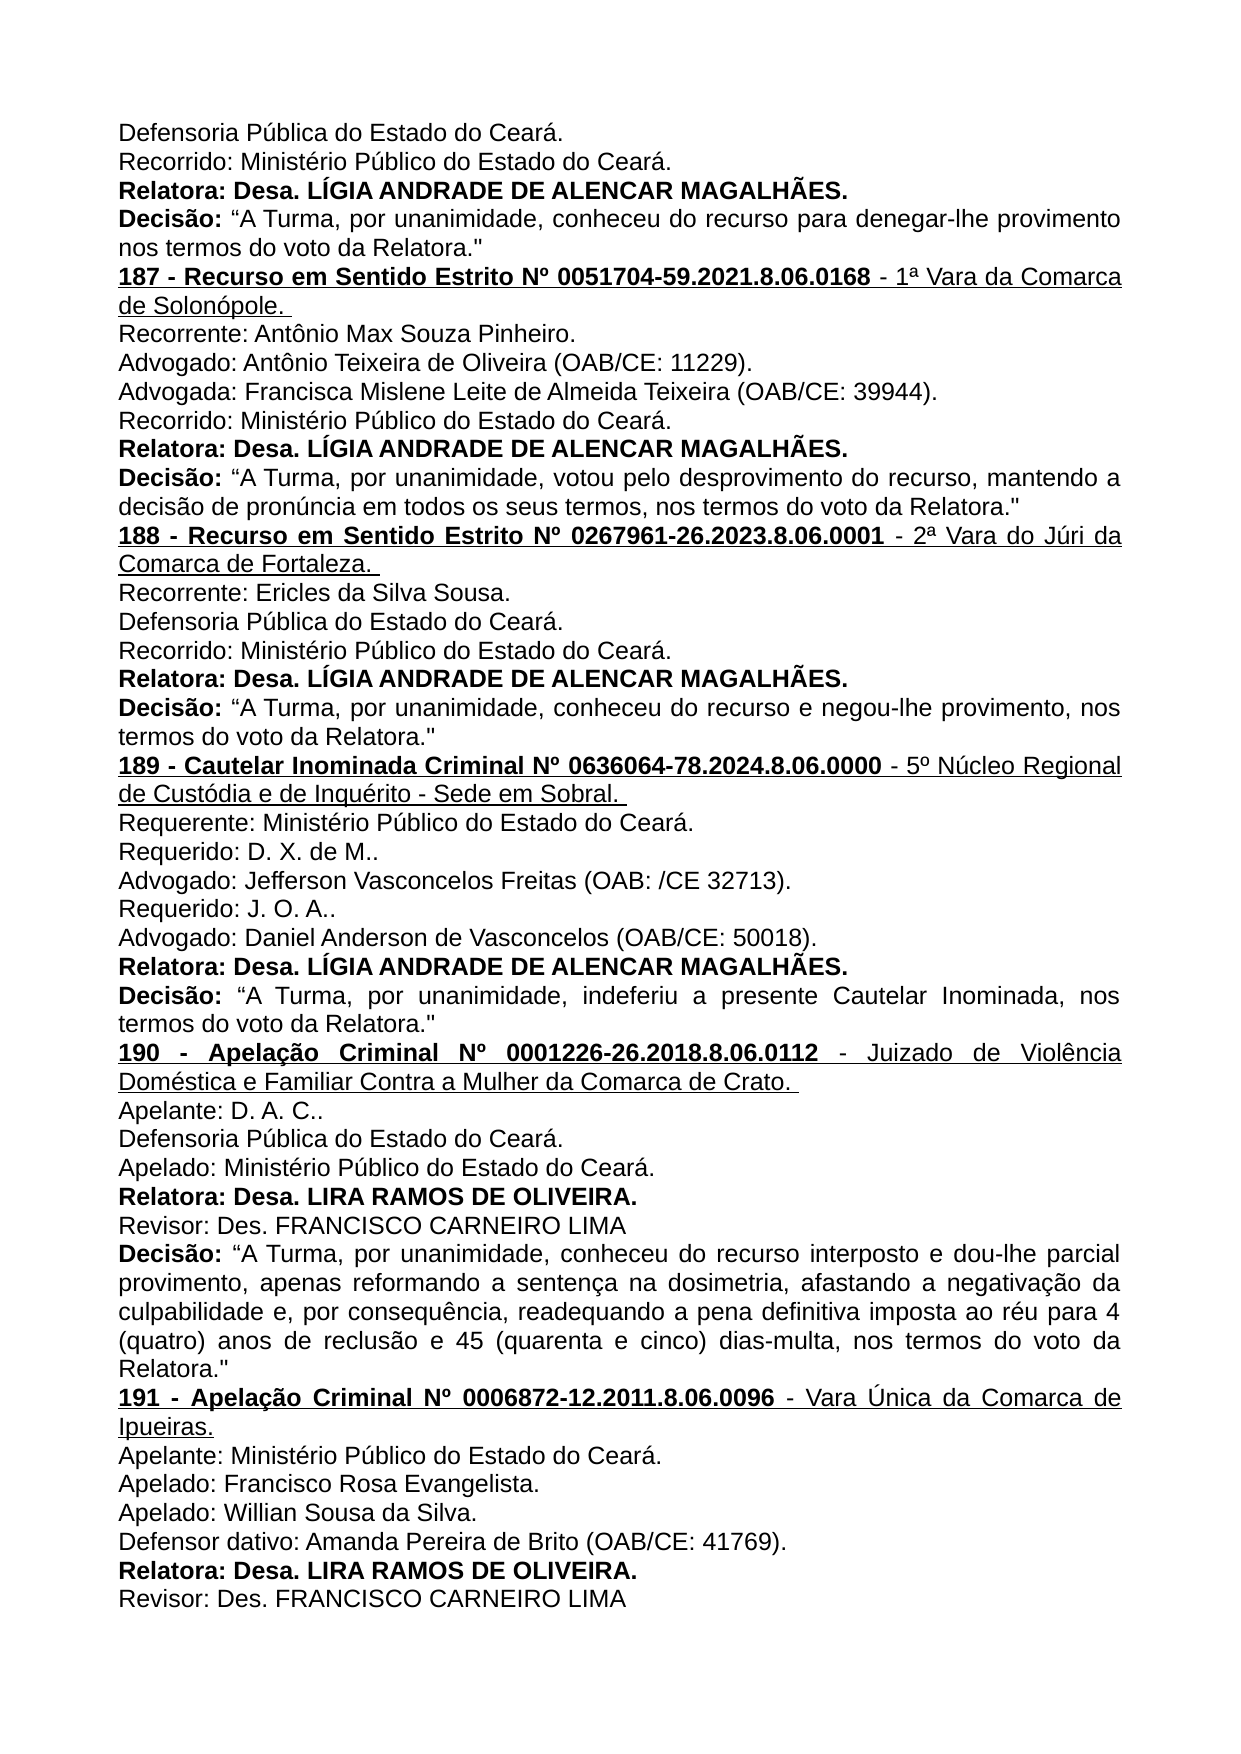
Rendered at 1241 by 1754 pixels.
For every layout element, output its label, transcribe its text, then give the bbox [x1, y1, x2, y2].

text Decisão: “A Turma, por unanimidade, votou pelo desprovimento do recurso, mantendo a decisão de pronúncia em todos os seus termos, nos termos do voto da Relatora." [118, 463, 1122, 521]
text 189 - Cautelar Inominada Criminal Nº 0636064-78.2024.8.06.0000 - 5º Núcleo Regional [118, 751, 1122, 776]
text 188 - Recurso em Sentido Estrito Nº 0267961-26.2023.8.06.0001 - 2ª Vara do Júri da [118, 521, 1122, 546]
text Revisor: Des. FRANCISCO CARNEIRO LIMA [118, 1211, 1122, 1239]
text Decisão: “A Turma, por unanimidade, indeferiu a presente Cautelar Inominada, nos termos do voto da Relatora." [118, 981, 1122, 1038]
text Relatora: Desa. LÍGIA ANDRADE DE ALENCAR MAGALHÃES. [118, 952, 1122, 981]
text Recorrido: Ministério Público do Estado do Ceará. [118, 636, 1122, 664]
text Relatora: Desa. LIRA RAMOS DE OLIVEIRA. [118, 1556, 1122, 1584]
text Defensor dativo: Amanda Pereira de Brito (OAB/CE: 41769). [118, 1527, 1122, 1556]
text Relatora: Desa. LIRA RAMOS DE OLIVEIRA. [118, 1182, 1122, 1211]
text Requerente: Ministério Público do Estado do Ceará. [118, 808, 1122, 837]
text de Custódia e de Inquérito - Sede em Sobral. [118, 777, 1122, 808]
text Requerido: D. X. de M.. [118, 837, 1122, 866]
text Defensoria Pública do Estado do Ceará. [118, 607, 1122, 636]
text Recorrido: Ministério Público do Estado do Ceará. [118, 147, 1123, 176]
text Decisão: “A Turma, por unanimidade, conheceu do recurso interposto e dou-lhe parcial provimento, apenas reformando a sentença na dosimetria, afastando a negativação da culpabilidade e, por consequência, readequando a pena definitiva imposta ao réu para 4 (quatro) anos de reclusão e 45 (quarenta e cinco) dias-multa, nos termos do voto da Relatora." [118, 1239, 1122, 1383]
text Advogado: Antônio Teixeira de Oliveira (OAB/CE: 11229). [118, 348, 1122, 377]
text Defensoria Pública do Estado do Ceará. [118, 1124, 1122, 1153]
text Requerido: J. O. A.. [118, 894, 1122, 923]
text Revisor: Des. FRANCISCO CARNEIRO LIMA [118, 1584, 1122, 1613]
text Relatora: Desa. LÍGIA ANDRADE DE ALENCAR MAGALHÃES. [118, 664, 1122, 693]
text de Solonópole. [118, 288, 1122, 319]
text Recorrente: Antônio Max Souza Pinheiro. [118, 319, 1122, 348]
text Comarca de Fortaleza. [118, 547, 1122, 578]
text Apelado: Ministério Público do Estado do Ceará. [118, 1153, 1122, 1182]
text Decisão: “A Turma, por unanimidade, conheceu do recurso e negou-lhe provimento, nos termos do voto da Relatora." [118, 693, 1122, 751]
text 191 - Apelação Criminal Nº 0006872-12.2011.8.06.0096 - Vara Única da Comarca de [118, 1383, 1122, 1408]
text Doméstica e Familiar Contra a Mulher da Comarca de Crato. [118, 1064, 1122, 1096]
text Ipueiras. [118, 1409, 1122, 1441]
text Apelante: D. A. C.. [118, 1096, 1122, 1124]
text Advogado: Daniel Anderson de Vasconcelos (OAB/CE: 50018). [118, 923, 1122, 952]
text Apelado: Willian Sousa da Silva. [118, 1498, 1122, 1527]
text Apelado: Francisco Rosa Evangelista. [118, 1469, 1122, 1498]
text Recorrido: Ministério Público do Estado do Ceará. [118, 406, 1122, 434]
text Apelante: Ministério Público do Estado do Ceará. [118, 1441, 1122, 1469]
text Relatora: Desa. LÍGIA ANDRADE DE ALENCAR MAGALHÃES. [118, 434, 1122, 463]
text Recorrente: Ericles da Silva Sousa. [118, 578, 1122, 607]
text Decisão: “A Turma, por unanimidade, conheceu do recurso para denegar-lhe provimento nos termos do voto da Relatora." [118, 204, 1122, 262]
text Advogado: Jefferson Vasconcelos Freitas (OAB: /CE 32713). [118, 866, 1122, 894]
text 187 - Recurso em Sentido Estrito Nº 0051704-59.2021.8.06.0168 - 1ª Vara da Comarca [118, 262, 1122, 287]
text Defensoria Pública do Estado do Ceará. [118, 118, 1123, 147]
text Relatora: Desa. LÍGIA ANDRADE DE ALENCAR MAGALHÃES. [118, 176, 1122, 204]
text 190 - Apelação Criminal Nº 0001226-26.2018.8.06.0112 - Juizado de Violência [118, 1038, 1122, 1063]
text Advogada: Francisca Mislene Leite de Almeida Teixeira (OAB/CE: 39944). [118, 377, 1122, 406]
